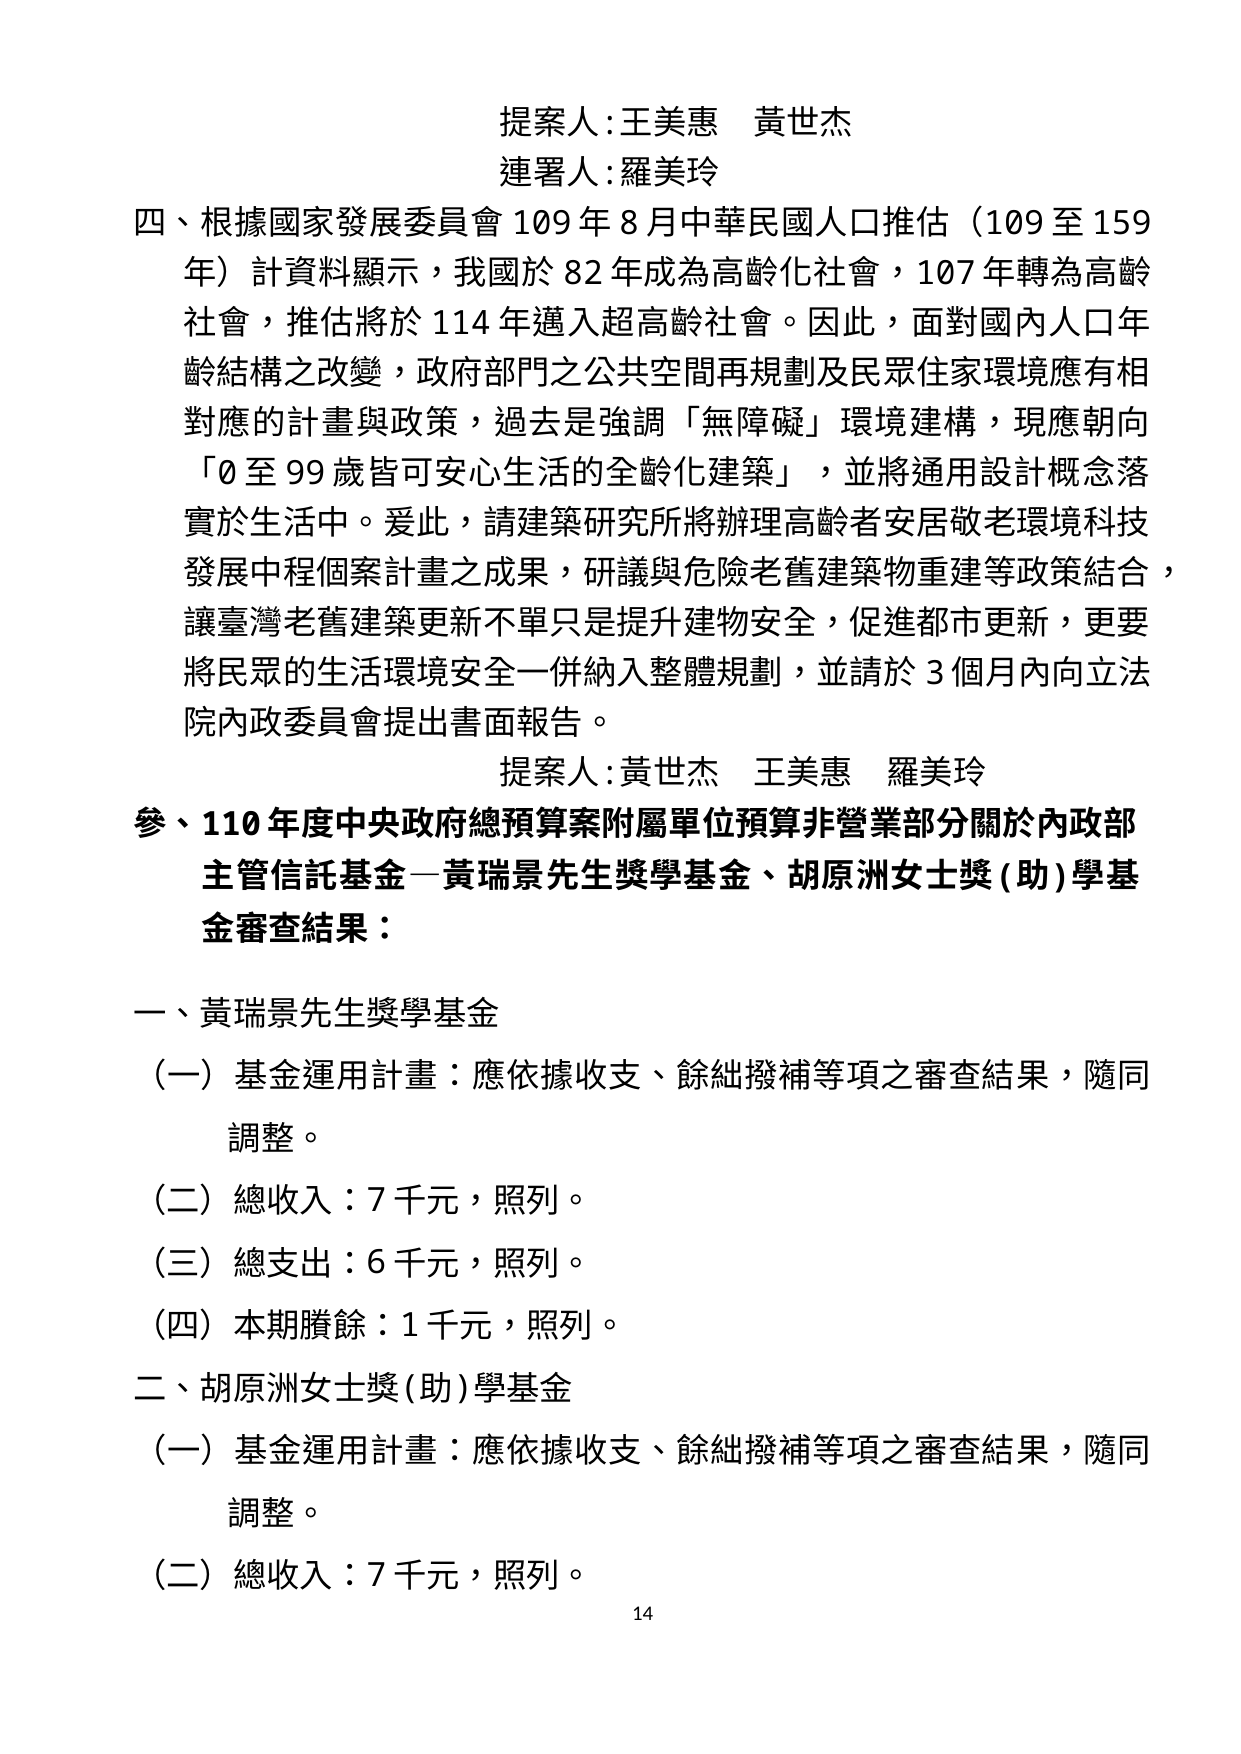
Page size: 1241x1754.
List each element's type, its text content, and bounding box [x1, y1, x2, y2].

text （三）總支出：6千元，照列。 [133, 1219, 1152, 1282]
text 提案人:王美惠 黃世杰 [133, 94, 1153, 144]
text 二、胡原洲女士獎(助)學基金 [133, 1344, 1152, 1407]
text （一）基金運用計畫：應依據收支、餘絀撥補等項之審查結果，隨同調整。 [133, 1407, 1152, 1532]
text 四、根據國家發展委員會109年8月中華民國人口推估（109至159年）計資料顯示，我國於82年成為高齡化社會，107年轉為高齡社會，推估將於114年邁入超高齡社會。因此，面對國內人口年齡結構之改變，政府部門之公共空間再規劃及民眾住家環境應有相對應的計畫與政策，過去是強調「無障礙」環境建構，現應朝向「0至99歲皆可安心生活的全齡化建築」，並將通用設計概念落實於生活中。爰此，請建築研究所將辦理高齡者安居敬老環境科技發展中程個案計畫之成果，研議與危險老舊建築物重建等政策結合，讓臺灣老舊建築更新不單只是提升建物安全，促進都市更新，更要將民眾的生活環境安全一併納入整體規劃，並請於3個月內向立法院內政委員會提出書面報告。 [133, 194, 1152, 744]
text （四）本期賸餘：1千元，照列。 [133, 1282, 1152, 1344]
text 連署人:羅美玲 [133, 144, 1153, 194]
text （一）基金運用計畫：應依據收支、餘絀撥補等項之審查結果，隨同調整。 [133, 1032, 1152, 1157]
text （二）總收入：7千元，照列。 [133, 1157, 1152, 1219]
text 提案人:黃世杰 王美惠 羅美玲 [133, 744, 1153, 794]
text 參、110年度中央政府總預算案附屬單位預算非營業部分關於內政部主管信託基金—黃瑞景先生獎學基金、胡原洲女士獎(助)學基金審查結果： [133, 794, 1139, 950]
text 一、黃瑞景先生獎學基金 [133, 969, 1152, 1032]
text （二）總收入：7千元，照列。 [133, 1532, 1152, 1594]
